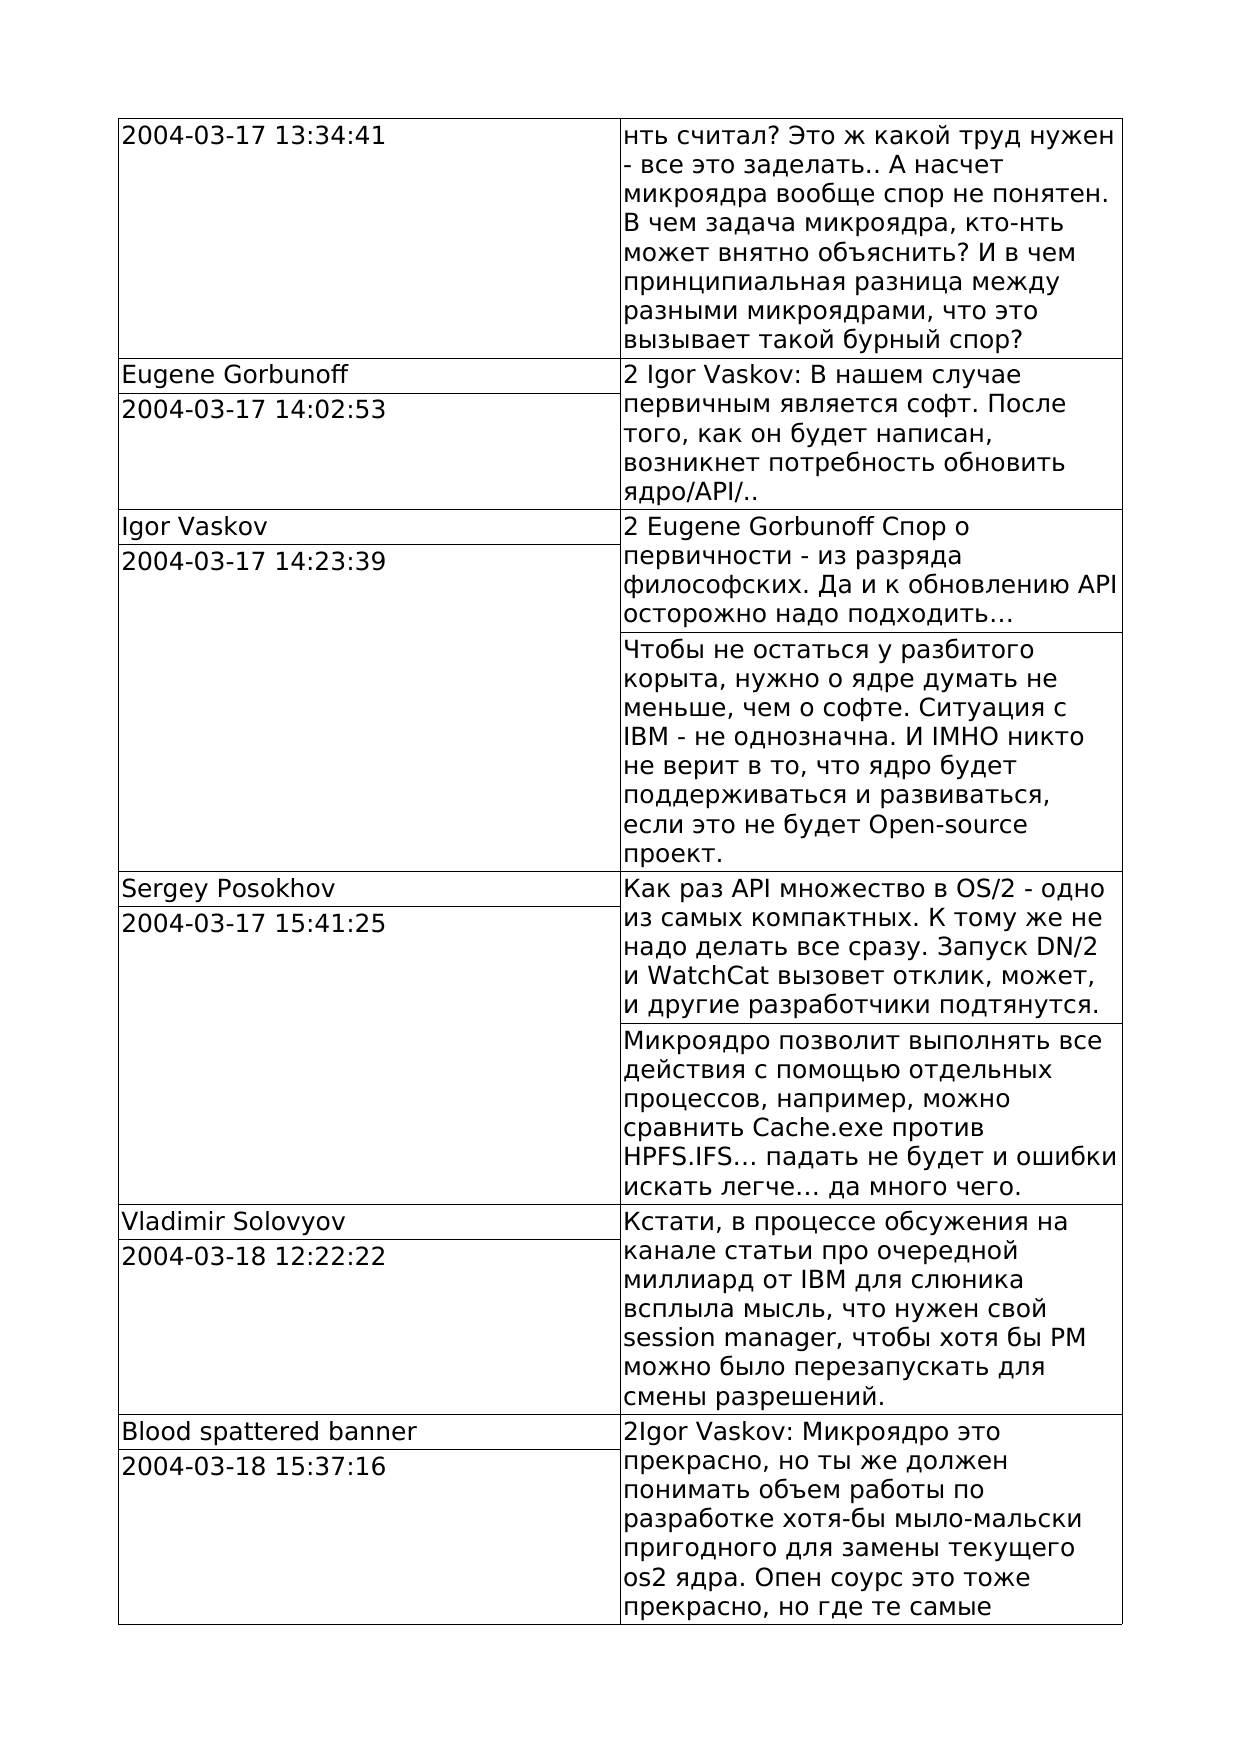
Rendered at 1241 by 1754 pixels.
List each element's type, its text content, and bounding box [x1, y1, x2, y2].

table_cell 2004-03-17 13:34:41 [119, 119, 620, 357]
table_cell 2004-03-18 12:22:22 [119, 1240, 620, 1414]
table_cell Blood spattered banner [119, 1415, 620, 1449]
table_cell Микроядро позволит выполнять все действия с помощью отдельных процессов, например, можно сравнить Cache.exe против HPFS.IFS… падать не будет и ошибки искать легче… да много чего. [621, 1024, 1122, 1204]
table_cell 2004-03-17 14:02:53 [119, 394, 620, 509]
table_cell Чтобы не остаться у разбитого корыта, нужно о ядре думать не меньше, чем о софте. Ситуация с IBM - не однозначна. И IMHO никто не верит в то, что ядро будет поддерживаться и развиваться, если это не будет Open-source проект. [621, 633, 1122, 871]
table_cell 2004-03-18 15:37:16 [119, 1450, 620, 1624]
table_cell Eugene Gorbunoff [119, 359, 620, 392]
table_cell 2Igor Vaskov: Микроядро это прекрасно, но ты же должен понимать объем работы по разработке хотя-бы мыло-мальски пригодного для замены текущего os2 ядра. Опен соурс это тоже прекрасно, но где те самые [621, 1415, 1122, 1624]
table_cell нть считал? Это ж какой труд нужен - все это заделать.. А насчет микроядра вообще спор не понятен. В чем задача микроядра, кто-нть может внятно объяснить? И в чем принципиальная разница между разными микроядрами, что это вызывает такой бурный спор? [621, 119, 1122, 357]
table_cell 2 Eugene Gorbunoff Спор о первичности - из разряда философских. Да и к обновлению API осторожно надо подходить… [621, 510, 1122, 632]
table_cell Igor Vaskov [119, 510, 620, 544]
table_cell 2 Igor Vaskov: В нашем случае первичным является софт. После того, как он будет написан, возникнет потребность обновить ядро/API/.. [621, 359, 1122, 509]
table_cell 2004-03-17 15:41:25 [119, 907, 620, 1204]
table_cell Кстати, в процессе обсужения на канале статьи про очередной миллиард от IBM для слюника всплыла мысль, что нужен свой session manager, чтобы хотя бы PM можно было перезапускать для смены разрешений. [621, 1205, 1122, 1414]
table_cell Sergey Posokhov [119, 872, 620, 906]
table_cell 2004-03-17 14:23:39 [119, 545, 620, 871]
table_cell Vladimir Solovyov [119, 1205, 620, 1239]
table_cell Как раз API множество в OS/2 - одно из самых компактных. К тому же не надо делать все сразу. Запуск DN/2 и WatchCat вызовет отклик, может, и другие разработчики подтянутся. [621, 872, 1122, 1023]
